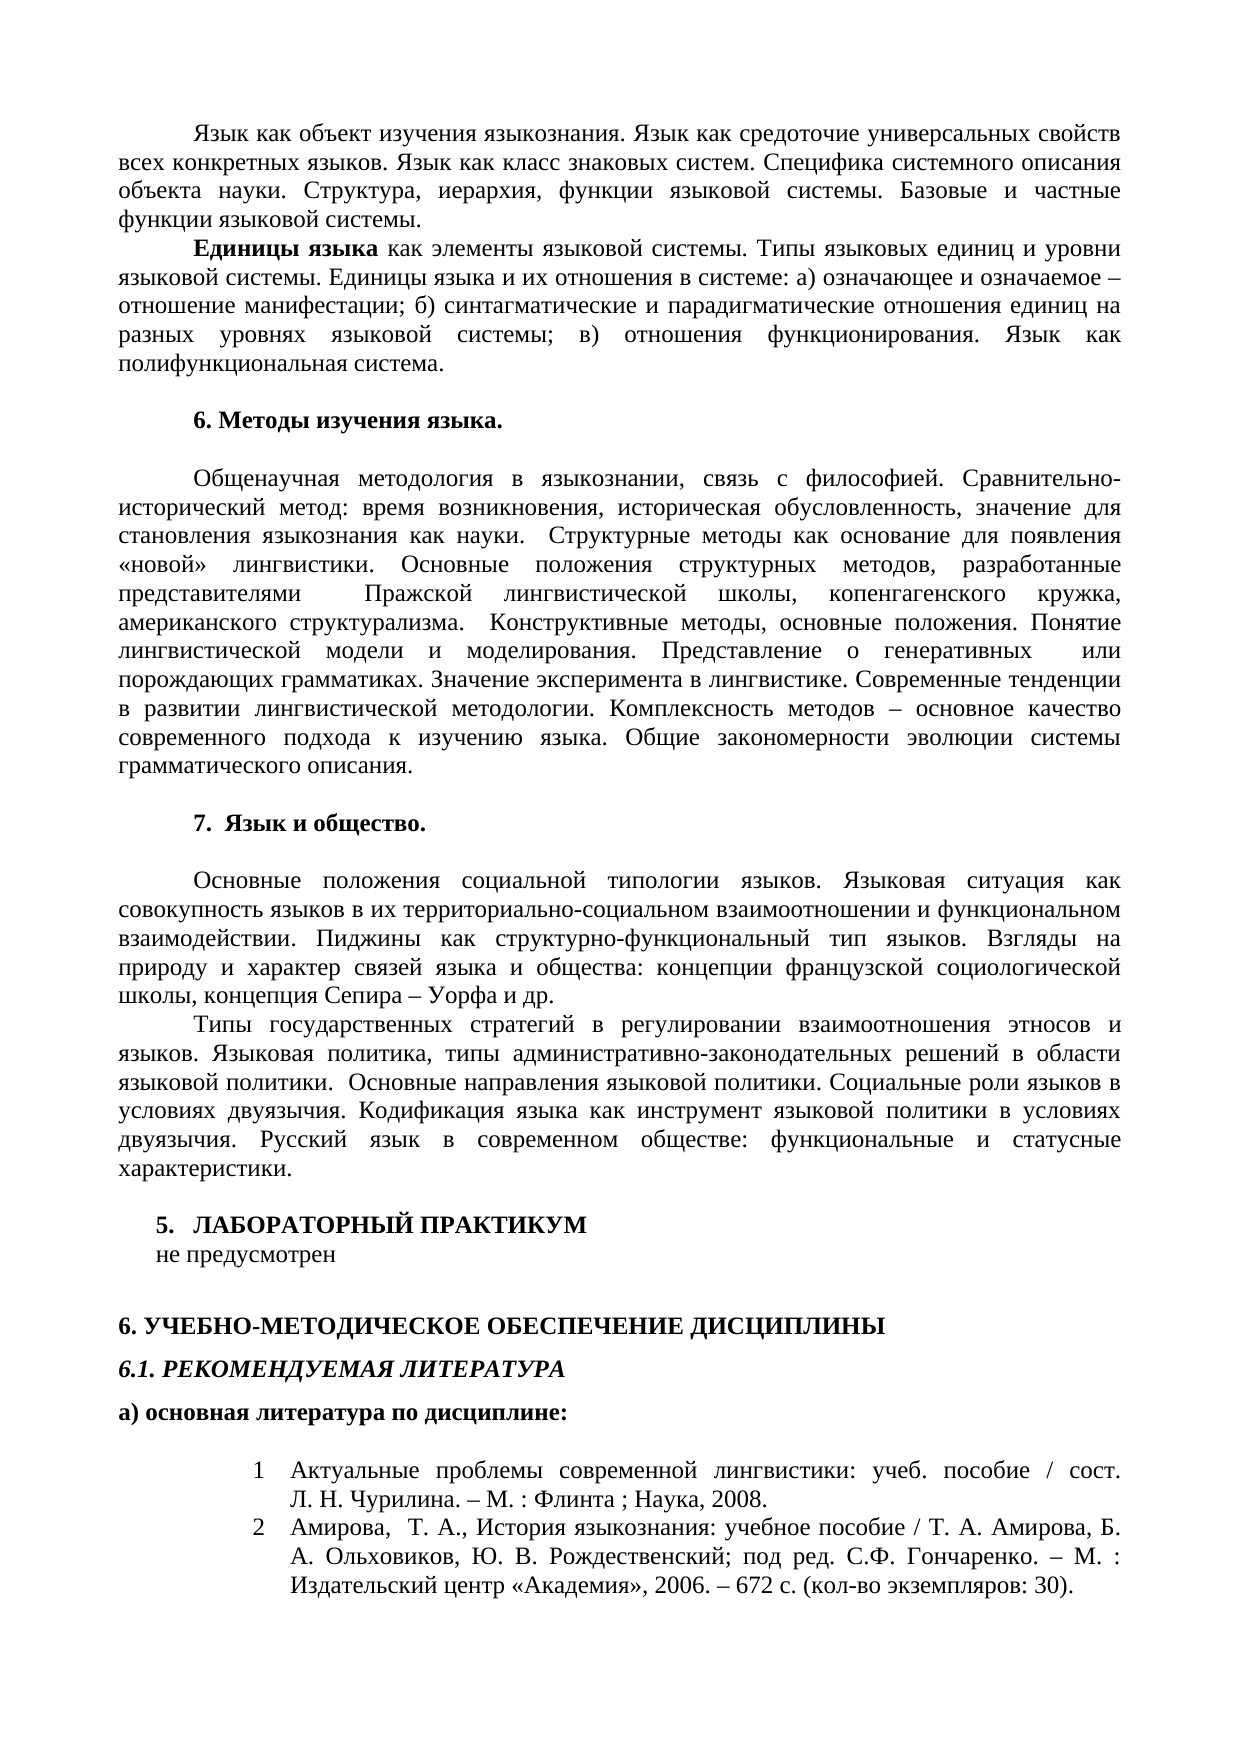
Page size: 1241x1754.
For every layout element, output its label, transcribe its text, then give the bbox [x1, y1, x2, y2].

text Типы государственных стратегий в регулировании взаимоотношения этносов и языков. Языковая политика, типы административно-законодательных решений в области языковой политики. Основные направления языковой политики. Социальные роли языков в условиях двуязычия. Кодификация языка как инструмент языковой политики в условиях двуязычия. Русский язык в современном обществе: функциональные и статусные характеристики. [118, 1009, 1122, 1182]
text 7. Язык и общество. [118, 808, 1122, 837]
list Актуальные проблемы современной лингвистики: учеб. пособие / сост. Л. Н. Чурилина. – М. : Флинта ; Наука, 2008. [252, 1455, 1122, 1512]
text Общенаучная методология в языкознании, связь с философией. Сравнительно-исторический метод: время возникновения, историческая обусловленность, значение для становления языкознания как науки. Структурные методы как основание для появления «новой» лингвистики. Основные положения структурных методов, разработанные представителями Пражской лингвистической школы, копенгагенского кружка, американского структурализма. Конструктивные методы, основные положения. Понятие лингвистической модели и моделирования. Представление о генеративных или порождающих грамматиках. Значение эксперимента в лингвистике. Современные тенденции в развитии лингвистической методологии. Комплексность методов – основное качество современного подхода к изучению языка. Общие закономерности эволюции системы грамматического описания. [118, 463, 1122, 779]
text Язык как объект изучения языкознания. Язык как средоточие универсальных свойств всех конкретных языков. Язык как класс знаковых систем. Специфика системного описания объекта науки. Структура, иерархия, функции языковой системы. Базовые и частные функции языковой системы. [118, 118, 1122, 233]
list Амирова, Т. А., История языкознания: учебное пособие / Т. А. Амирова, Б. А. Ольховиков, Ю. В. Рождественский; под ред. С.Ф. Гончаренко. – М. : Издательский центр «Академия», 2006. – 672 с. (кол-во экземпляров: 30). [252, 1512, 1122, 1599]
text Единицы языка как элементы языковой системы. Типы языковых единиц и уровни языковой системы. Единицы языка и их отношения в системе: а) означающее и означаемое – отношение манифестации; б) синтагматические и парадигматические отношения единиц на разных уровнях языковой системы; в) отношения функционирования. Язык как полифункциональная система. [118, 233, 1122, 377]
text 6. Методы изучения языка. [118, 406, 1122, 434]
text Основные положения социальной типологии языков. Языковая ситуация как совокупность языков в их территориально-социальном взаимоотношении и функциональном взаимодействии. Пиджины как структурно-функциональный тип языков. Взгляды на природу и характер связей языка и общества: концепции французской социологической школы, концепция Сепира – Уорфа и др. [118, 866, 1122, 1009]
text 6. УЧЕБНО-МЕТОДИЧЕСКОЕ ОБЕСПЕЧЕНИЕ ДИСЦИПЛИНЫ [118, 1311, 1122, 1340]
text а) основная литература по дисциплине: [118, 1397, 1122, 1426]
text 6.1. РЕКОМЕНДУЕМАЯ ЛИТЕРАТУРА [118, 1354, 1122, 1383]
text не предусмотрен [156, 1239, 1122, 1268]
list ЛАБОРАТОРНЫЙ ПРАКТИКУМ [156, 1211, 1122, 1239]
